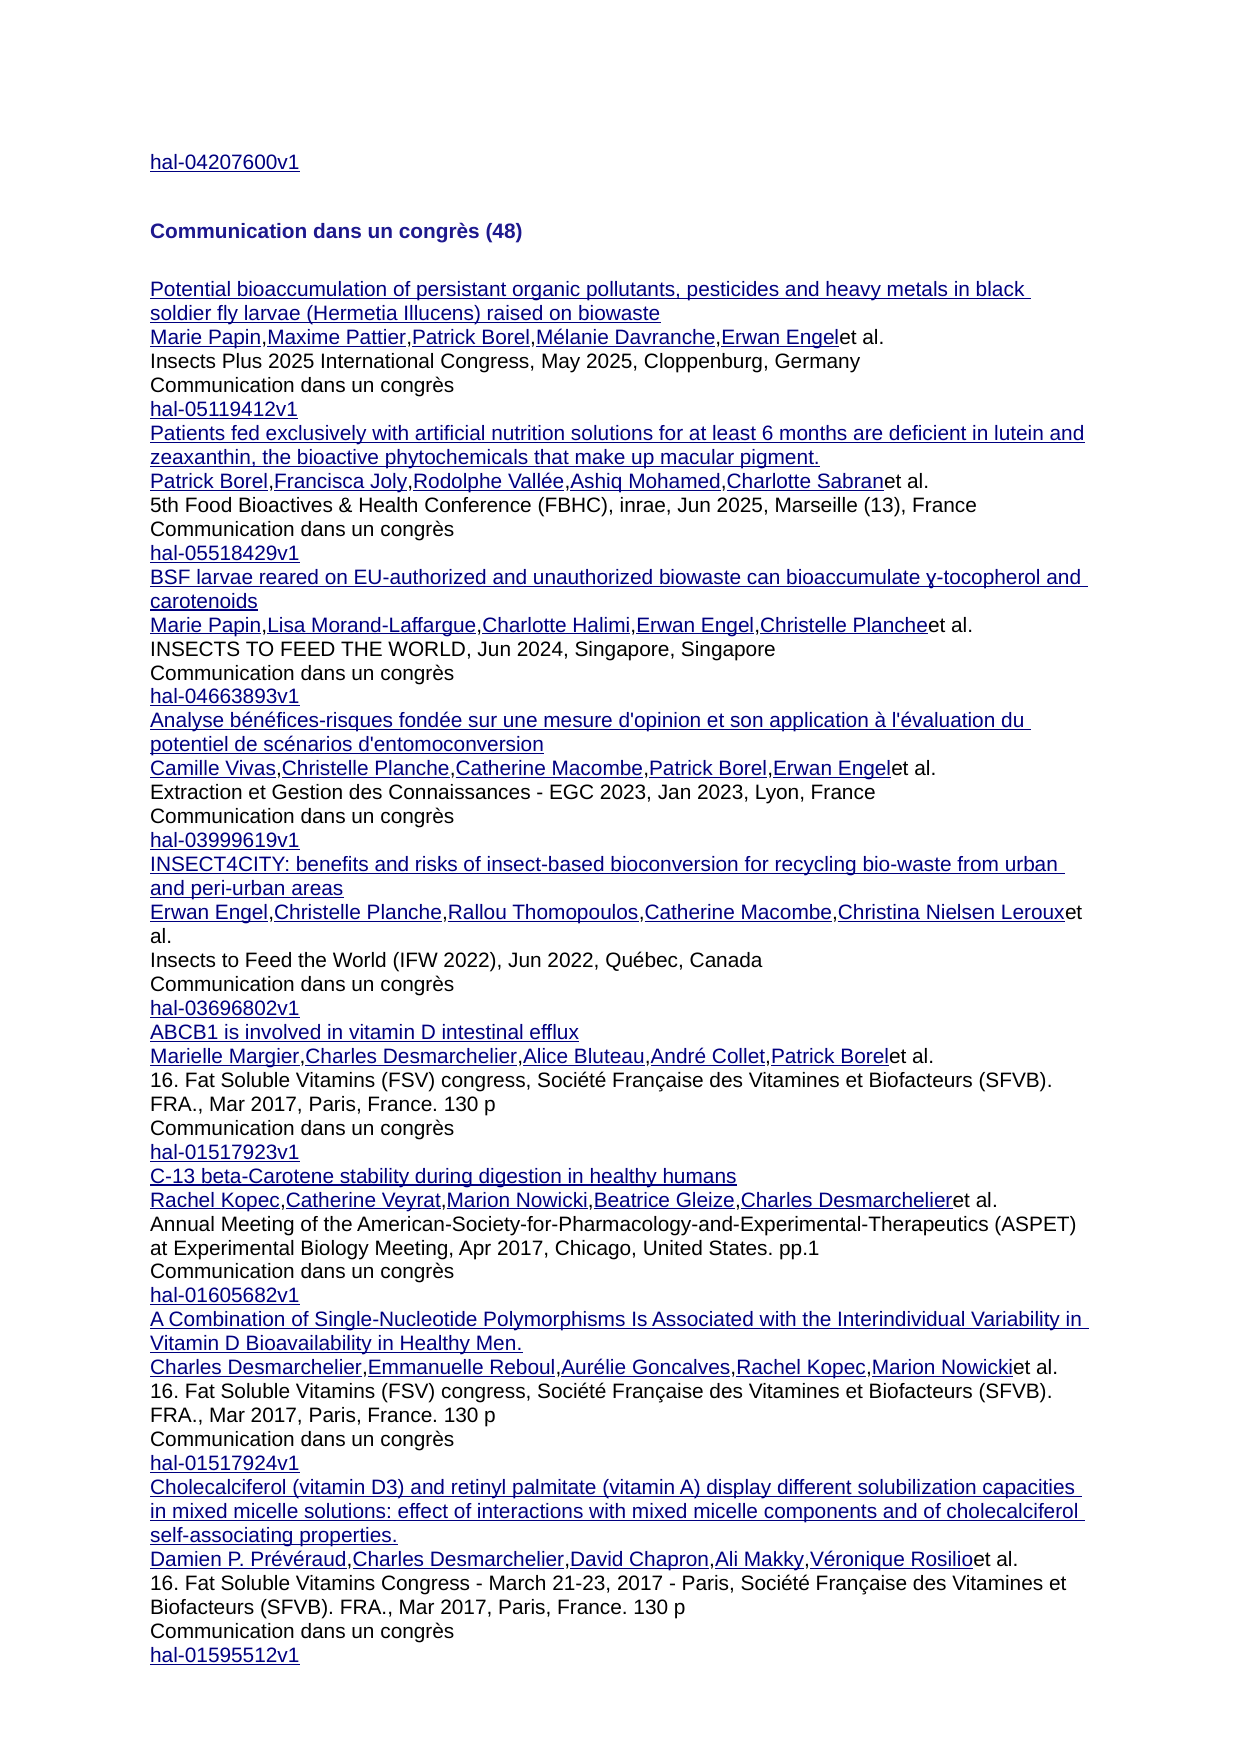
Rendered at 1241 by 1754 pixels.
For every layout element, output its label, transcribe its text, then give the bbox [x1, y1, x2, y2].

table_cell BSF larvae reared on EU-authorized and unauthorized biowaste can bioaccumulate ɣ-tocopherol and carotenoids Marie Papin,Lisa Morand-Laffargue,Charlotte Halimi,Erwan Engel,Christelle Plancheet al. INSECTS TO FEED THE WORLD, Jun 2024, Singapore, Singapore Communication dans un congrès hal-04663893v1 [150, 565, 1090, 708]
table_cell Cholecalciferol (vitamin D3) and retinyl palmitate (vitamin A) display different solubilization capacities in mixed micelle solutions: effect of interactions with mixed micelle components and of cholecalciferol self-associating properties. Damien P. Prévéraud,Charles Desmarchelier,David Chapron,Ali Makky,Véronique Rosilioet al. 16. Fat Soluble Vitamins Congress - March 21-23, 2017 - Paris, Société Française des Vitamines et Biofacteurs (SFVB). FRA., Mar 2017, Paris, France. 130 p Communication dans un congrès hal-01595512v1 [150, 1475, 1090, 1667]
table_cell A Combination of Single-Nucleotide Polymorphisms Is Associated with the Interindividual Variability in Vitamin D Bioavailability in Healthy Men. Charles Desmarchelier,Emmanuelle Reboul,Aurélie Goncalves,Rachel Kopec,Marion Nowickiet al. 16. Fat Soluble Vitamins (FSV) congress, Société Française des Vitamines et Biofacteurs (SFVB). FRA., Mar 2017, Paris, France. 130 p Communication dans un congrès hal-01517924v1 [150, 1307, 1090, 1475]
subtitle Communication dans un congrès (48) [150, 219, 1090, 243]
table_cell C-13 beta-Carotene stability during digestion in healthy humans Rachel Kopec,Catherine Veyrat,Marion Nowicki,Beatrice Gleize,Charles Desmarchelieret al. Annual Meeting of the American-Society-for-Pharmacology-and-Experimental-Therapeutics (ASPET) at Experimental Biology Meeting, Apr 2017, Chicago, United States. pp.1 Communication dans un congrès hal-01605682v1 [150, 1164, 1090, 1307]
table_cell hal-04207600v1 [150, 150, 1090, 174]
table_cell Analyse bénéfices-risques fondée sur une mesure d'opinion et son application à l'évaluation du potentiel de scénarios d'entomoconversion Camille Vivas,Christelle Planche,Catherine Macombe,Patrick Borel,Erwan Engelet al. Extraction et Gestion des Connaissances - EGC 2023, Jan 2023, Lyon, France Communication dans un congrès hal-03999619v1 [150, 708, 1090, 852]
table_cell ABCB1 is involved in vitamin D intestinal efflux Marielle Margier,Charles Desmarchelier,Alice Bluteau,André Collet,Patrick Borelet al. 16. Fat Soluble Vitamins (FSV) congress, Société Française des Vitamines et Biofacteurs (SFVB). FRA., Mar 2017, Paris, France. 130 p Communication dans un congrès hal-01517923v1 [150, 1020, 1090, 1163]
table_cell INSECT4CITY: benefits and risks of insect-based bioconversion for recycling bio-waste from urban and peri-urban areas Erwan Engel,Christelle Planche,Rallou Thomopoulos,Catherine Macombe,Christina Nielsen Lerouxet al. Insects to Feed the World (IFW 2022), Jun 2022, Québec, Canada Communication dans un congrès hal-03696802v1 [150, 852, 1090, 1020]
table_header Potential bioaccumulation of persistant organic pollutants, pesticides and heavy metals in black soldier fly larvae (Hermetia Illucens) raised on biowaste Marie Papin,Maxime Pattier,Patrick Borel,Mélanie Davranche,Erwan Engelet al. Insects Plus 2025 International Congress, May 2025, Cloppenburg, Germany Communication dans un congrès hal-05119412v1 [150, 277, 1090, 421]
table_cell Patients fed exclusively with artificial nutrition solutions for at least 6 months are deficient in lutein and zeaxanthin, the bioactive phytochemicals that make up macular pigment. Patrick Borel,Francisca Joly,Rodolphe Vallée,Ashiq Mohamed,Charlotte Sabranet al. 5th Food Bioactives & Health Conference (FBHC), inrae, Jun 2025, Marseille (13), France Communication dans un congrès hal-05518429v1 [150, 421, 1090, 564]
